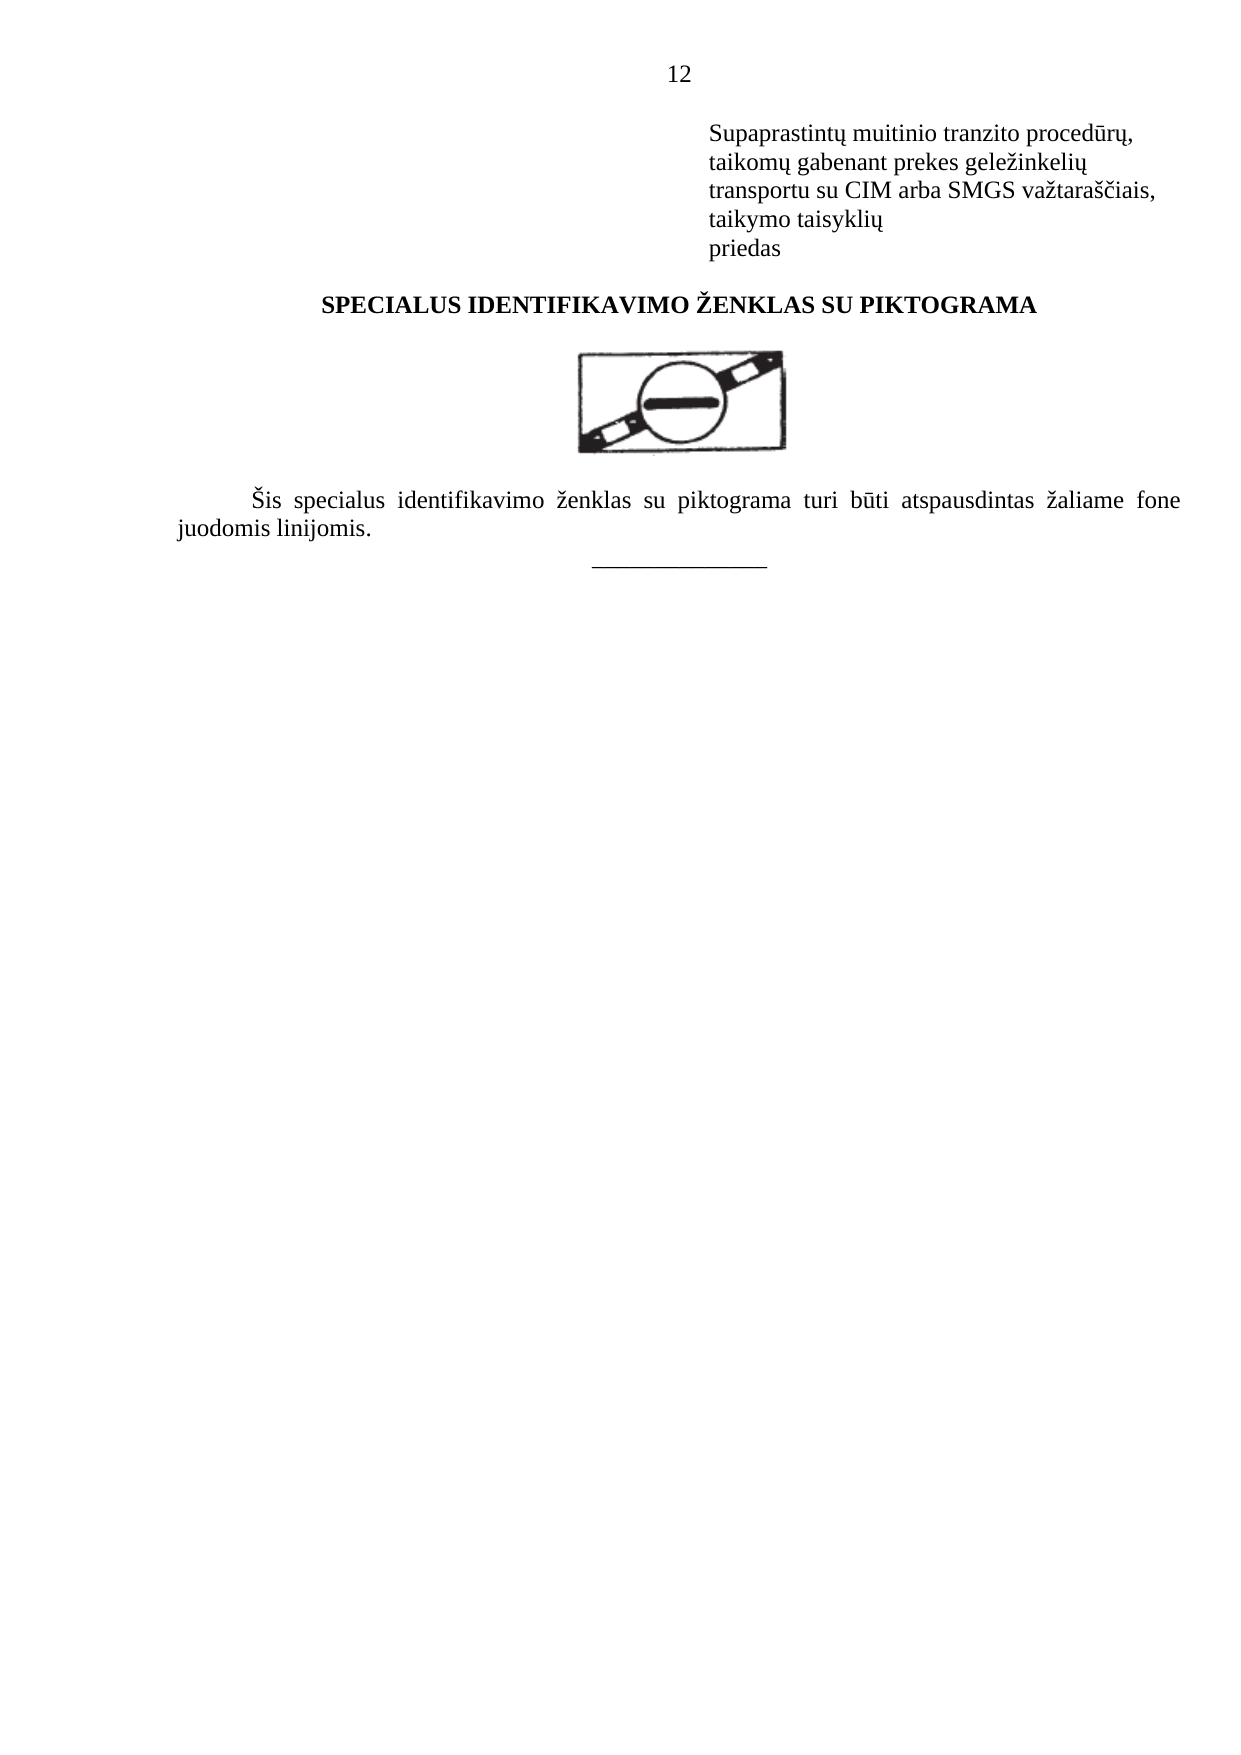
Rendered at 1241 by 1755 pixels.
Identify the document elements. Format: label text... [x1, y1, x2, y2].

text transportu su CIM arba SMGS važtaraščiais, [177, 176, 1181, 204]
text taikymo taisyklių [177, 204, 1181, 233]
text ______________ [177, 542, 1181, 571]
text Supaprastintų muitinio tranzito procedūrų, [177, 118, 1181, 147]
text taikomų gabenant prekes geležinkelių [177, 147, 1181, 176]
text priedas [177, 233, 1181, 262]
text SPECIALUS IDENTIFIKAVIMO ŽENKLAS SU PIKTOGRAMA [177, 291, 1181, 319]
text Šis specialus identifikavimo ženklas su piktograma turi būti atspausdintas žaliame fone juodomis linijomis. [177, 485, 1181, 542]
